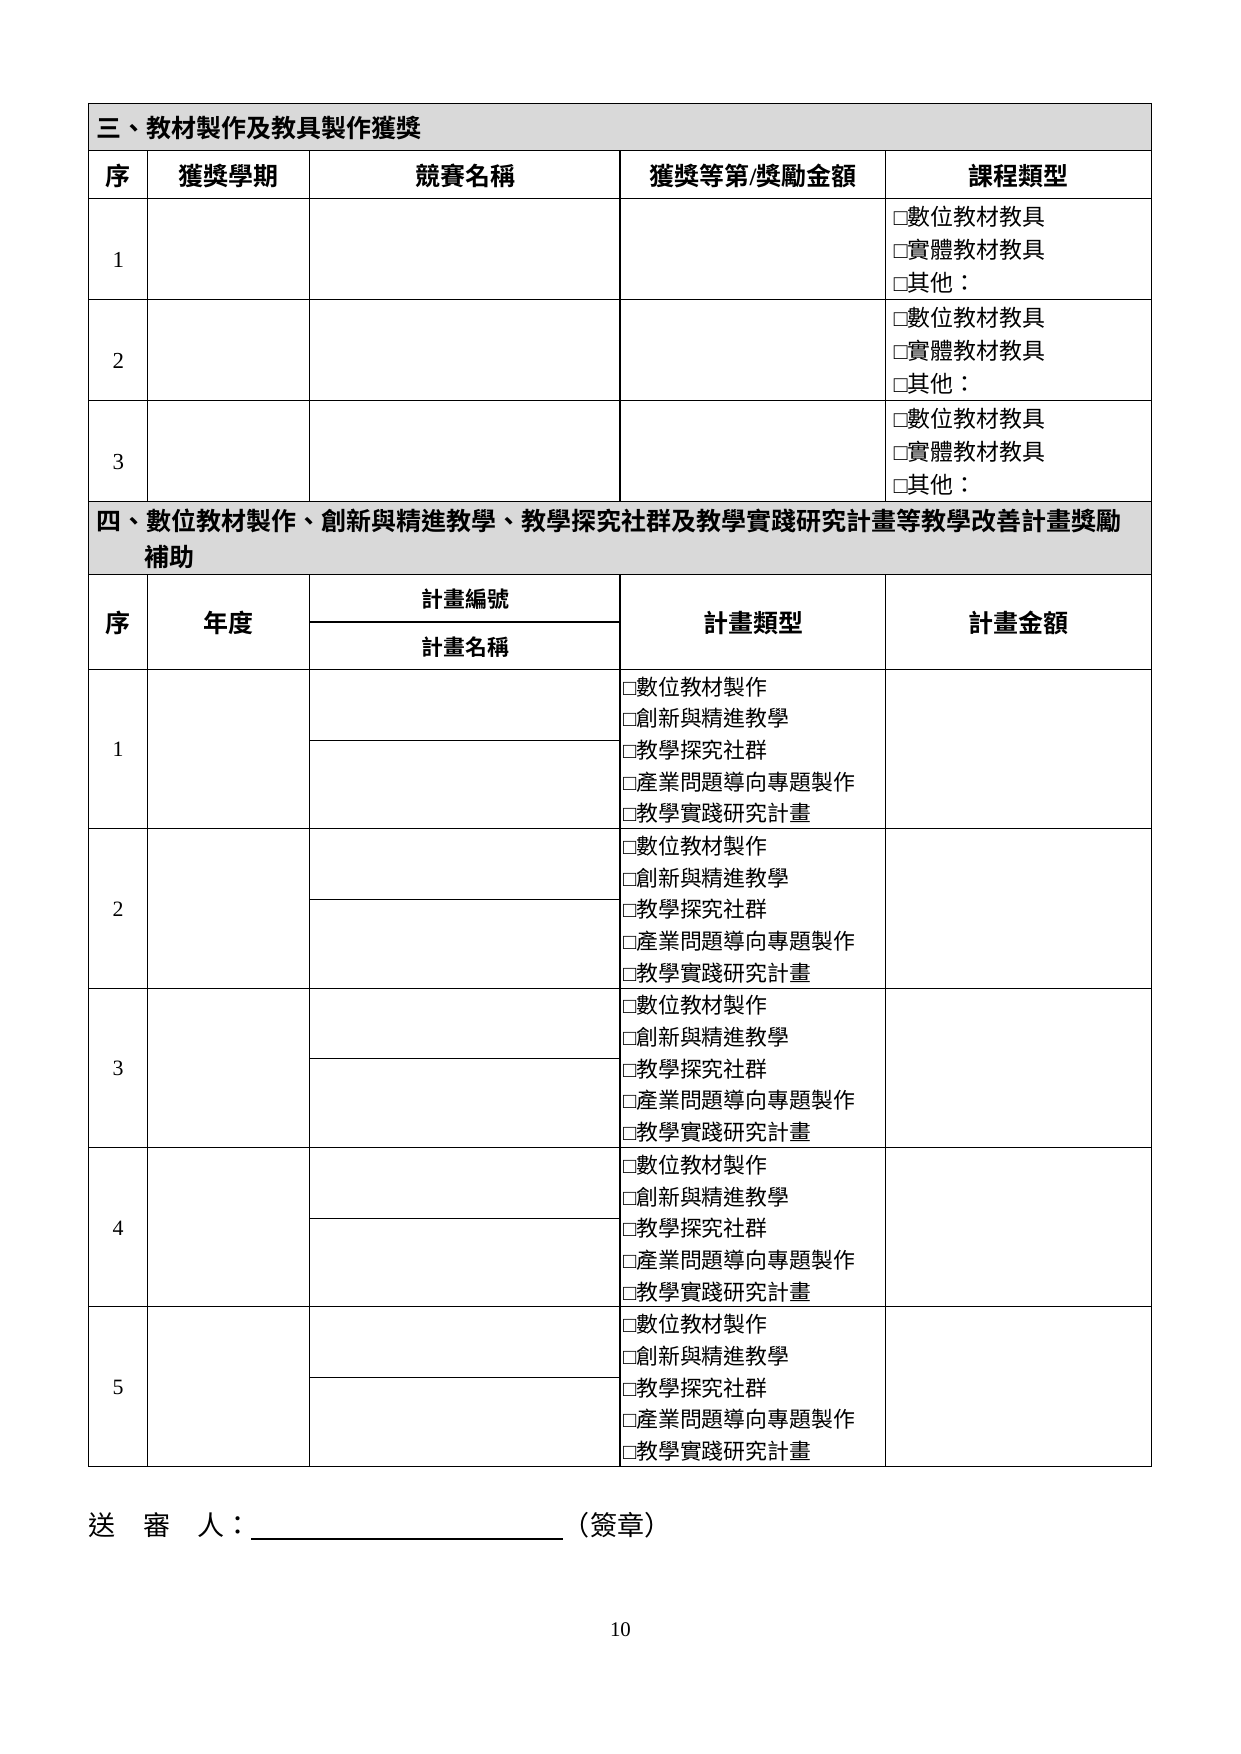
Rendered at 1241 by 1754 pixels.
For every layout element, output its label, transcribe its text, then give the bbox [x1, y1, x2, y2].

table_cell [310, 199, 619, 298]
table_cell [621, 300, 885, 399]
table_cell 3 [89, 989, 147, 1147]
table_cell 競賽名稱 [310, 151, 619, 197]
table_cell 5 [89, 1307, 147, 1466]
table_cell [310, 741, 619, 828]
table_cell [310, 1219, 619, 1306]
table_cell 計畫類型 [621, 575, 885, 669]
table_cell [310, 300, 619, 399]
table_cell [148, 300, 309, 399]
table_cell [148, 829, 309, 987]
table_cell 3 [89, 401, 147, 501]
table_cell [310, 1378, 619, 1466]
table_cell 序 [89, 575, 147, 669]
table_cell 四、數位教材製作、創新與精進教學、教學探究社群及教學實踐研究計畫等教學改善計畫獎勵補助 [89, 502, 1151, 574]
table_header 三、教材製作及教具製作獲獎 [89, 104, 1151, 150]
text 送 審 人： （簽章） [89, 1504, 1152, 1543]
table_cell [621, 199, 885, 298]
table_cell [621, 401, 885, 501]
table_cell 計畫編號 [310, 575, 619, 621]
table_cell □數位教材製作 □創新與精進教學 □教學探究社群 □產業問題導向專題製作 □教學實踐研究計畫 [621, 1148, 885, 1306]
table_cell 獲獎等第/獎勵金額 [621, 151, 885, 197]
table_cell 計畫名稱 [310, 623, 619, 669]
table_cell [148, 670, 309, 828]
table_cell [148, 989, 309, 1147]
table_cell 計畫金額 [886, 575, 1151, 669]
table_cell [148, 1148, 309, 1306]
table_cell 1 [89, 670, 147, 828]
table_cell 課程類型 [886, 151, 1151, 197]
table_cell □數位教材教具 □實體教材教具 □其他： [886, 401, 1151, 501]
table_cell 獲獎學期 [148, 151, 309, 197]
table_cell [886, 989, 1151, 1147]
table_cell [148, 199, 309, 298]
table_cell □數位教材教具 □實體教材教具 □其他： [886, 199, 1151, 298]
table_cell [310, 989, 619, 1058]
table_cell [886, 829, 1151, 987]
table_cell [148, 1307, 309, 1466]
table_cell [886, 670, 1151, 828]
table_cell 2 [89, 300, 147, 399]
table_cell [148, 401, 309, 501]
table_cell 2 [89, 829, 147, 987]
table_cell [310, 1059, 619, 1147]
table_cell □數位教材製作 □創新與精進教學 □教學探究社群 □產業問題導向專題製作 □教學實踐研究計畫 [621, 829, 885, 987]
table_cell [310, 401, 619, 501]
table_cell [310, 900, 619, 987]
table_cell 4 [89, 1148, 147, 1306]
table_cell 年度 [148, 575, 309, 669]
table_cell □數位教材製作 □創新與精進教學 □教學探究社群 □產業問題導向專題製作 □教學實踐研究計畫 [621, 670, 885, 828]
table_cell □數位教材製作 □創新與精進教學 □教學探究社群 □產業問題導向專題製作 □教學實踐研究計畫 [621, 1307, 885, 1466]
table_cell [310, 1307, 619, 1377]
table_cell [310, 670, 619, 739]
table_cell 1 [89, 199, 147, 298]
table_cell [886, 1148, 1151, 1306]
table_cell 序 [89, 151, 147, 197]
table_cell [310, 1148, 619, 1218]
table_cell □數位教材教具 □實體教材教具 □其他： [886, 300, 1151, 399]
table_cell [886, 1307, 1151, 1466]
table_cell □數位教材製作 □創新與精進教學 □教學探究社群 □產業問題導向專題製作 □教學實踐研究計畫 [621, 989, 885, 1147]
table_cell [310, 829, 619, 899]
